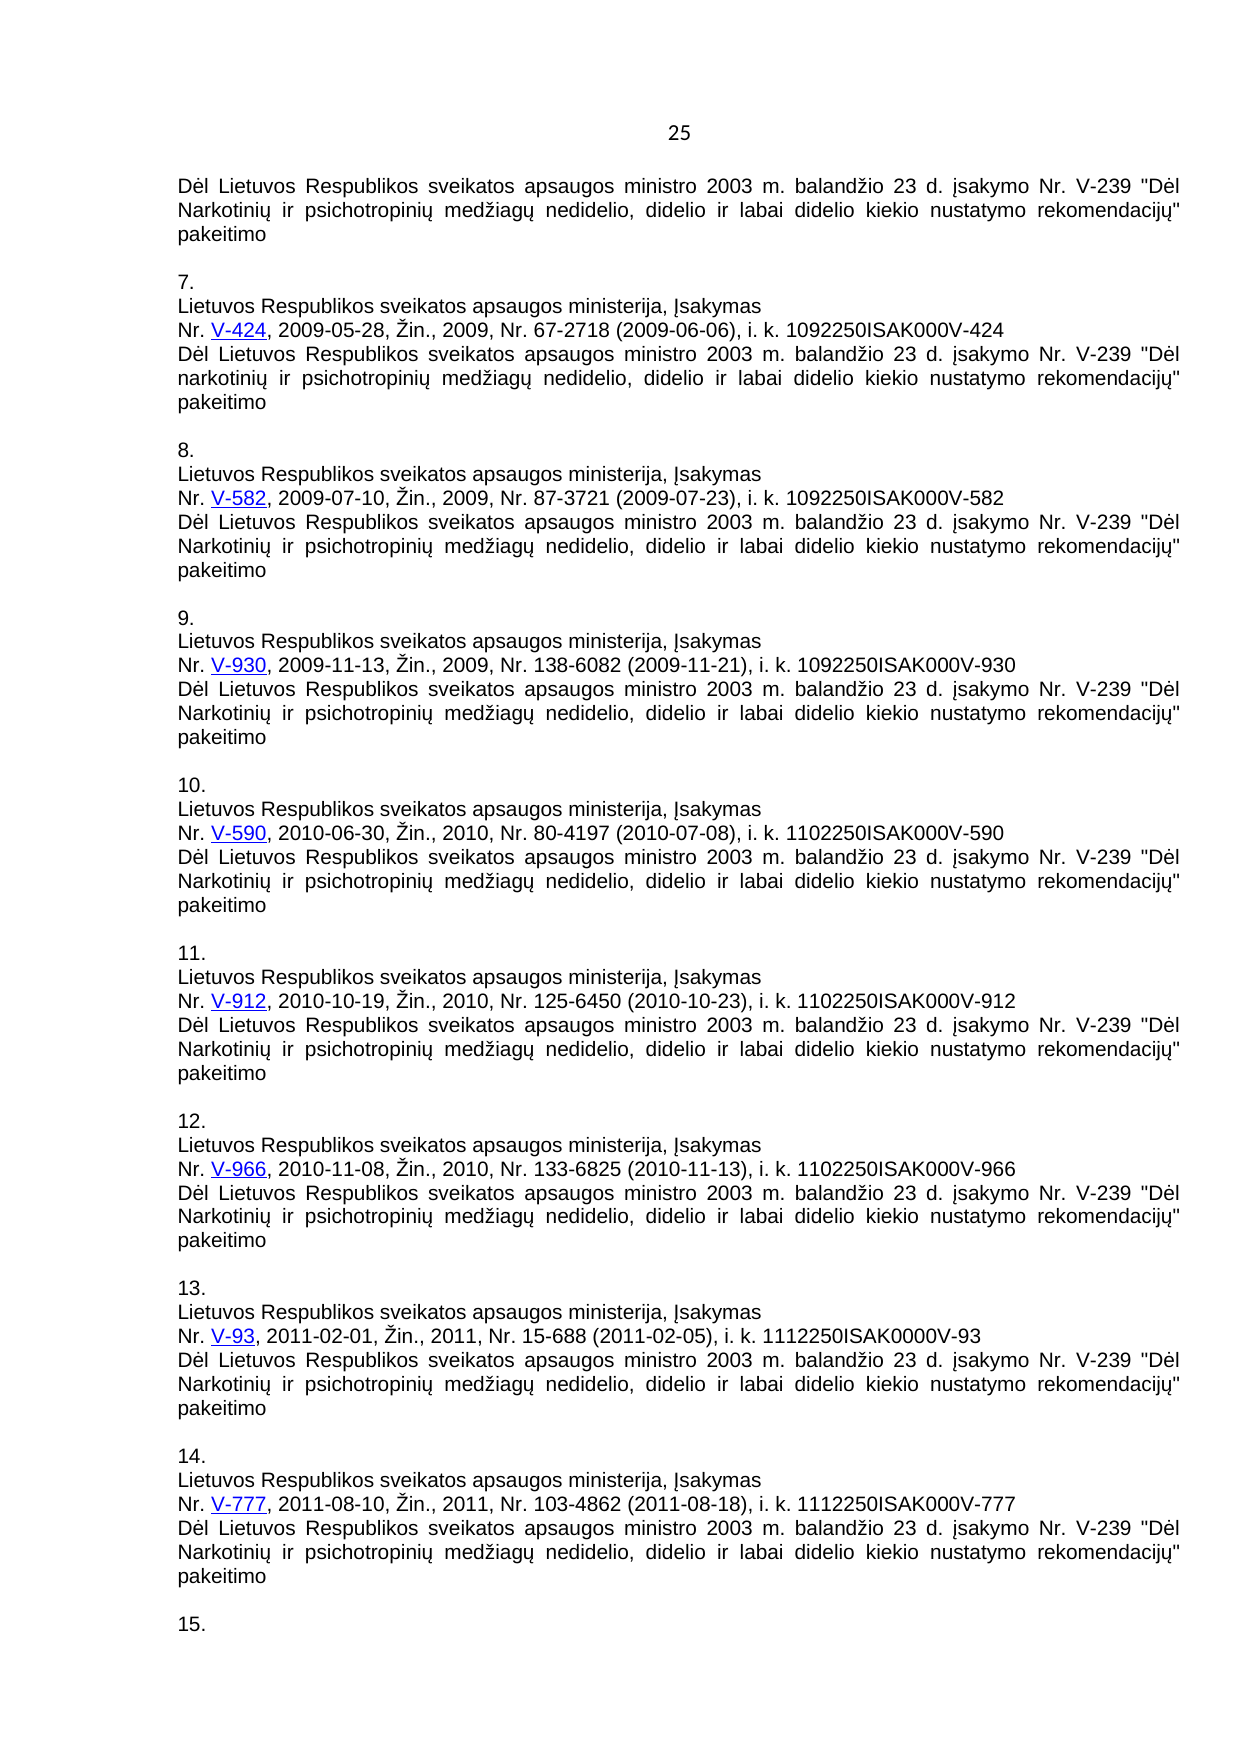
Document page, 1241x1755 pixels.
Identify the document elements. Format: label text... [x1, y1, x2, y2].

text Dėl Lietuvos Respublikos sveikatos apsaugos ministro 2003 m. balandžio 23 d. įsakymo Nr. V-239 "Dėl narkotinių ir psichotropinių medžiagų nedidelio, didelio ir labai didelio kiekio nustatymo rekomendacijų" pakeitimo [177, 342, 1181, 414]
text Dėl Lietuvos Respublikos sveikatos apsaugos ministro 2003 m. balandžio 23 d. įsakymo Nr. V-239 "Dėl Narkotinių ir psichotropinių medžiagų nedidelio, didelio ir labai didelio kiekio nustatymo rekomendacijų" pakeitimo [177, 1516, 1181, 1588]
text Nr. V-912, 2010-10-19, Žin., 2010, Nr. 125-6450 (2010-10-23), i. k. 1102250ISAK000V-912 [177, 989, 1181, 1013]
text 12. [177, 1108, 1181, 1132]
text Dėl Lietuvos Respublikos sveikatos apsaugos ministro 2003 m. balandžio 23 d. įsakymo Nr. V-239 "Dėl Narkotinių ir psichotropinių medžiagų nedidelio, didelio ir labai didelio kiekio nustatymo rekomendacijų" pakeitimo [177, 677, 1181, 749]
text 14. [177, 1444, 1181, 1468]
text 13. [177, 1276, 1181, 1300]
text Dėl Lietuvos Respublikos sveikatos apsaugos ministro 2003 m. balandžio 23 d. įsakymo Nr. V-239 "Dėl Narkotinių ir psichotropinių medžiagų nedidelio, didelio ir labai didelio kiekio nustatymo rekomendacijų" pakeitimo [177, 1013, 1181, 1084]
text Nr. V-777, 2011-08-10, Žin., 2011, Nr. 103-4862 (2011-08-18), i. k. 1112250ISAK000V-777 [177, 1492, 1181, 1516]
text Dėl Lietuvos Respublikos sveikatos apsaugos ministro 2003 m. balandžio 23 d. įsakymo Nr. V-239 "Dėl Narkotinių ir psichotropinių medžiagų nedidelio, didelio ir labai didelio kiekio nustatymo rekomendacijų" pakeitimo [177, 845, 1181, 917]
text Dėl Lietuvos Respublikos sveikatos apsaugos ministro 2003 m. balandžio 23 d. įsakymo Nr. V-239 "Dėl Narkotinių ir psichotropinių medžiagų nedidelio, didelio ir labai didelio kiekio nustatymo rekomendacijų" pakeitimo [177, 1348, 1181, 1420]
text Dėl Lietuvos Respublikos sveikatos apsaugos ministro 2003 m. balandžio 23 d. įsakymo Nr. V-239 "Dėl Narkotinių ir psichotropinių medžiagų nedidelio, didelio ir labai didelio kiekio nustatymo rekomendacijų" pakeitimo [177, 509, 1181, 581]
text Nr. V-582, 2009-07-10, Žin., 2009, Nr. 87-3721 (2009-07-23), i. k. 1092250ISAK000V-582 [177, 486, 1181, 509]
text 9. [177, 605, 1181, 629]
text 8. [177, 438, 1181, 462]
text Nr. V-930, 2009-11-13, Žin., 2009, Nr. 138-6082 (2009-11-21), i. k. 1092250ISAK000V-930 [177, 653, 1181, 677]
text Nr. V-424, 2009-05-28, Žin., 2009, Nr. 67-2718 (2009-06-06), i. k. 1092250ISAK000V-424 [177, 318, 1181, 342]
text Nr. V-93, 2011-02-01, Žin., 2011, Nr. 15-688 (2011-02-05), i. k. 1112250ISAK0000V-93 [177, 1324, 1181, 1348]
text Lietuvos Respublikos sveikatos apsaugos ministerija, Įsakymas [177, 1468, 1181, 1492]
text Lietuvos Respublikos sveikatos apsaugos ministerija, Įsakymas [177, 629, 1181, 653]
text Nr. V-966, 2010-11-08, Žin., 2010, Nr. 133-6825 (2010-11-13), i. k. 1102250ISAK000V-966 [177, 1156, 1181, 1180]
text Lietuvos Respublikos sveikatos apsaugos ministerija, Įsakymas [177, 294, 1181, 318]
text Lietuvos Respublikos sveikatos apsaugos ministerija, Įsakymas [177, 797, 1181, 821]
text 10. [177, 773, 1181, 797]
text Dėl Lietuvos Respublikos sveikatos apsaugos ministro 2003 m. balandžio 23 d. įsakymo Nr. V-239 "Dėl Narkotinių ir psichotropinių medžiagų nedidelio, didelio ir labai didelio kiekio nustatymo rekomendacijų" pakeitimo [177, 1180, 1181, 1252]
text 7. [177, 270, 1181, 294]
text Dėl Lietuvos Respublikos sveikatos apsaugos ministro 2003 m. balandžio 23 d. įsakymo Nr. V-239 "Dėl Narkotinių ir psichotropinių medžiagų nedidelio, didelio ir labai didelio kiekio nustatymo rekomendacijų" pakeitimo [177, 174, 1181, 246]
text Lietuvos Respublikos sveikatos apsaugos ministerija, Įsakymas [177, 1300, 1181, 1324]
text 15. [177, 1612, 1181, 1636]
text Lietuvos Respublikos sveikatos apsaugos ministerija, Įsakymas [177, 1132, 1181, 1156]
text Nr. V-590, 2010-06-30, Žin., 2010, Nr. 80-4197 (2010-07-08), i. k. 1102250ISAK000V-590 [177, 821, 1181, 845]
text Lietuvos Respublikos sveikatos apsaugos ministerija, Įsakymas [177, 965, 1181, 989]
text 11. [177, 941, 1181, 965]
text Lietuvos Respublikos sveikatos apsaugos ministerija, Įsakymas [177, 462, 1181, 486]
